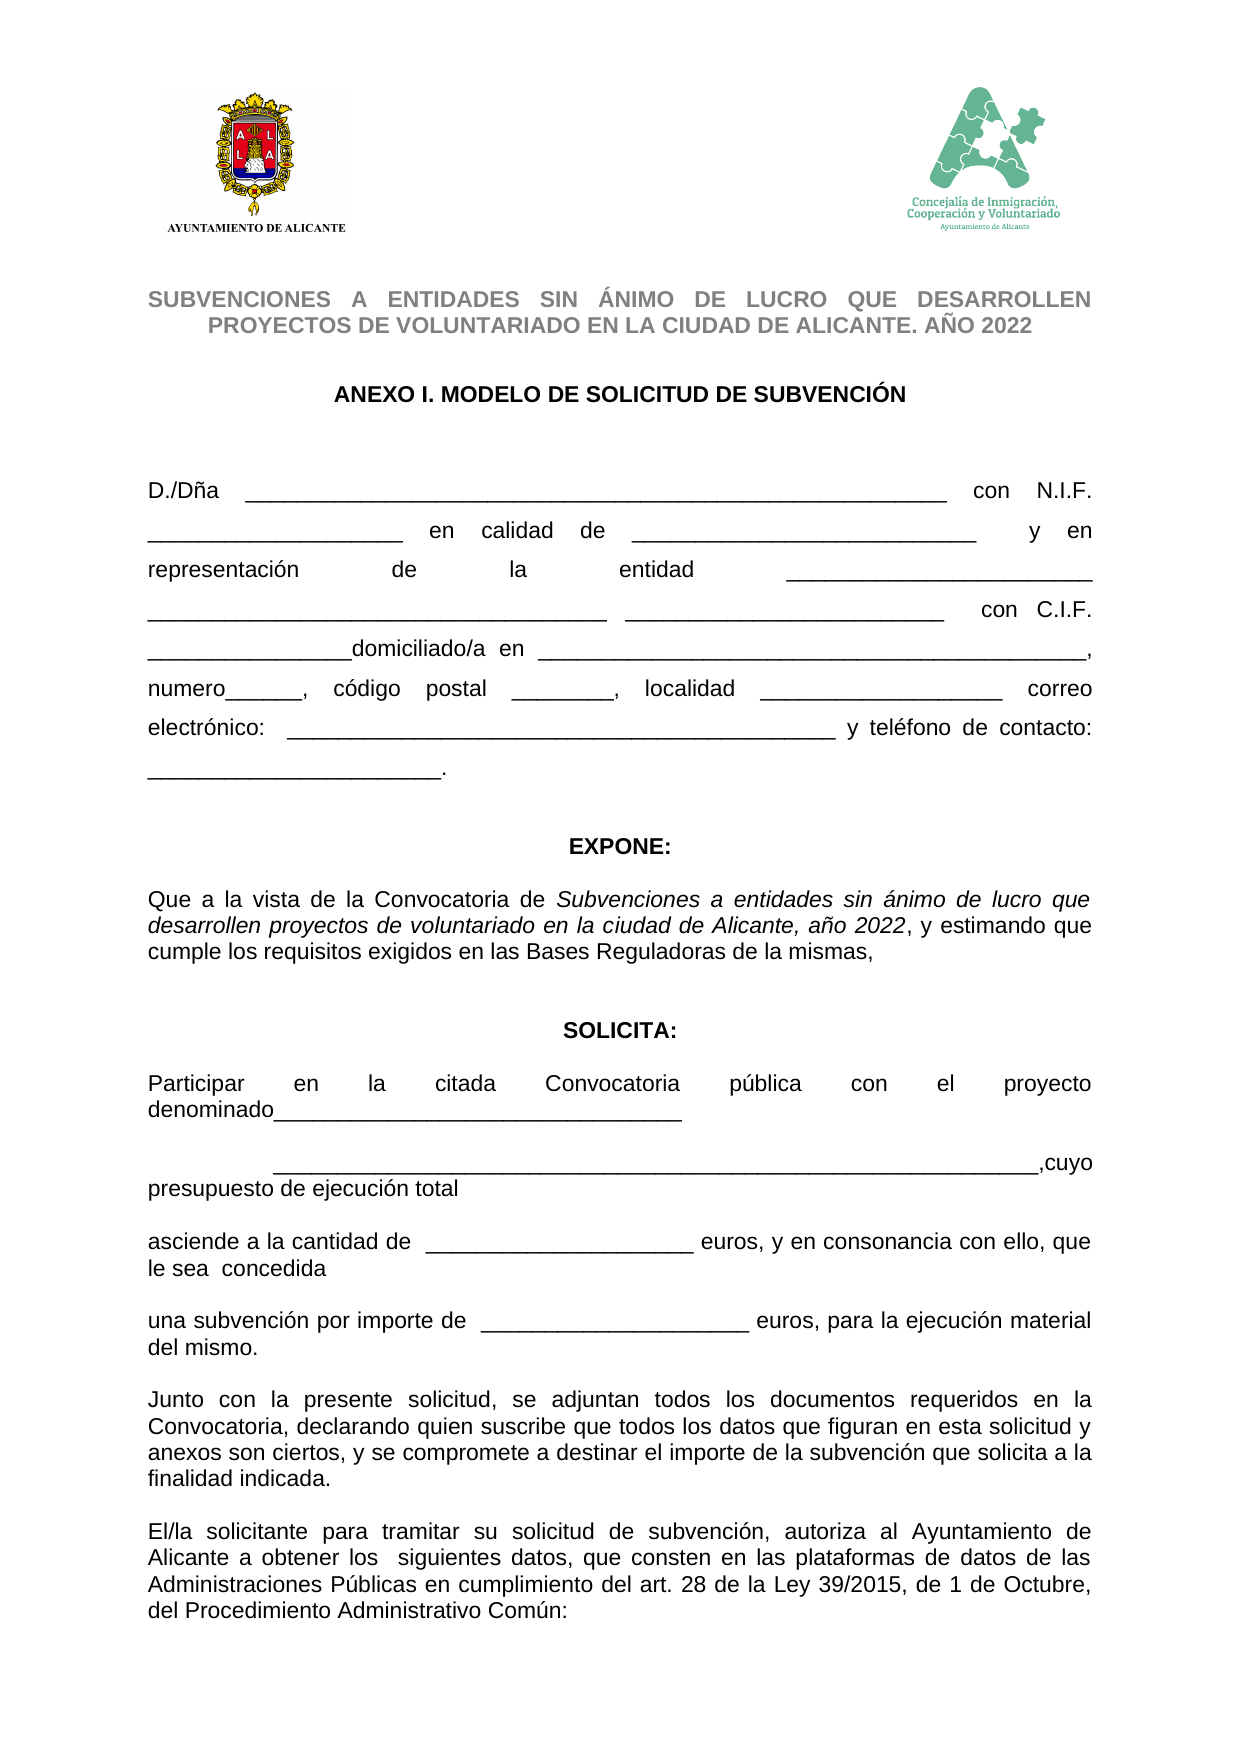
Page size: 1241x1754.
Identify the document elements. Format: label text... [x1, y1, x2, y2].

text Que a la vista de la Convocatoria de Subvenciones a entidades sin ánimo de lucro que desarrollen proyectos de voluntariado en la ciudad de Alicante, año 2022, y estimando que cumple los requisitos exigidos en las Bases Reguladoras de la mismas, [148, 886, 1092, 964]
text SOLICITA: [148, 1017, 1092, 1044]
text D./Dña _______________________________________________________ con N.I.F. ____________________ en calidad de ___________________________ y en representación de la entidad ________________________ ____________________________________ _________________________ con C.I.F. ________________domiciliado/a en ___________________________________________, numero______, código postal ________, localidad ___________________ correo electrónico: ___________________________________________ y teléfono de contacto: _______________________. [148, 477, 1092, 780]
text El/la solicitante para tramitar su solicitud de subvención, autoriza al Ayuntamiento de Alicante a obtener los siguientes datos, que consten en las plataformas de datos de las Administraciones Públicas en cumplimiento del art. 28 de la Ley 39/2015, de 1 de Octubre, del Procedimiento Administrativo Común: [148, 1518, 1092, 1623]
picture [162, 90, 349, 236]
text ____________________________________________________________,cuyo presupuesto de ejecución total [148, 1149, 1092, 1202]
text asciende a la cantidad de _____________________ euros, y en consonancia con ello, que le sea concedida [148, 1228, 1092, 1281]
text Junto con la presente solicitud, se adjuntan todos los documentos requeridos en la Convocatoria, declarando quien suscribe que todos los datos que figuran en esta solicitud y anexos son ciertos, y se compromete a destinar el importe de la subvención que solicita a la finalidad indicada. [148, 1386, 1092, 1492]
text Participar en la citada Convocatoria pública con el proyecto denominado________________________________ [148, 1070, 1092, 1123]
text EXPONE: [148, 833, 1092, 859]
picture [890, 65, 1081, 256]
text una subvención por importe de _____________________ euros, para la ejecución material del mismo. [148, 1307, 1092, 1360]
